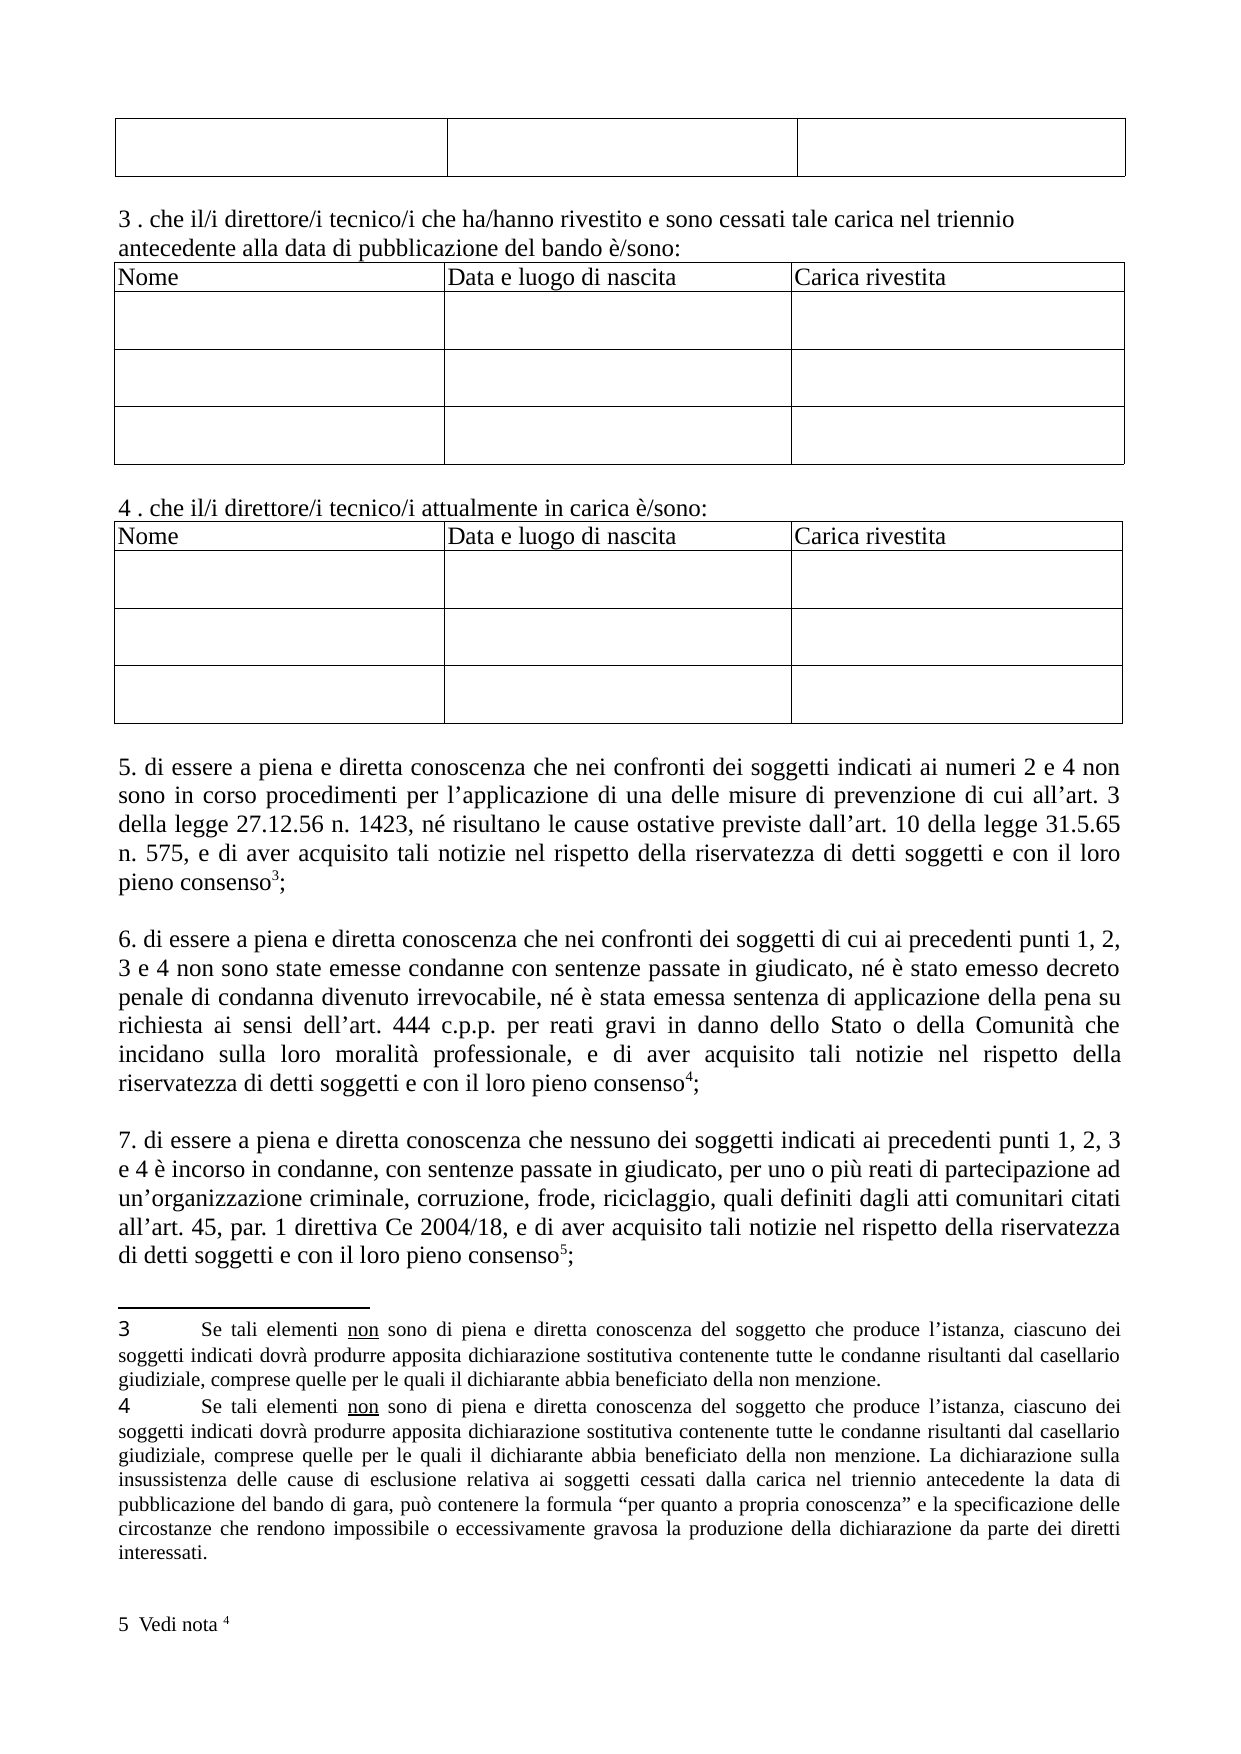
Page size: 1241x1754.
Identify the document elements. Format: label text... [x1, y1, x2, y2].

text 4 . che il/i direttore/i tecnico/i attualmente in carica è/sono: [118, 493, 1122, 521]
table_cell [445, 551, 791, 608]
table_cell [115, 407, 444, 464]
table_header Carica rivestita [792, 263, 1124, 291]
table_cell [115, 551, 444, 608]
table_cell [445, 666, 791, 723]
table_cell [445, 609, 791, 665]
text 3 . che il/i direttore/i tecnico/i che ha/hanno rivestito e sono cessati tale carica nel triennio antecedente alla data di pubblicazione del bando è/sono: [118, 204, 1122, 262]
table_cell [445, 350, 791, 406]
table_header Nome [115, 522, 444, 550]
text 6. di essere a piena e diretta conoscenza che nei confronti dei soggetti di cui ai precedenti punti 1, 2, 3 e 4 non sono state emesse condanne con sentenze passate in giudicato, né è stato emesso decreto penale di condanna divenuto irrevocabile, né è stata emessa sentenza di applicazione della pena su richiesta ai sensi dell’art. 444 c.p.p. per reati gravi in danno dello Stato o della Comunità che incidano sulla loro moralità professionale, e di aver acquisito tali notizie nel rispetto della riservatezza di detti soggetti e con il loro pieno consenso; [118, 924, 1122, 1097]
table_cell [792, 407, 1124, 464]
table_cell [448, 119, 797, 176]
text Se tali elementi non sono di piena e diretta conoscenza del soggetto che produce l’istanza, ciascuno dei soggetti indicati dovrà produrre apposita dichiarazione sostitutiva contenente tutte le condanne risultanti dal casellario giudiziale, comprese quelle per le quali il dichiarante abbia beneficiato della non menzione. [118, 1314, 1122, 1391]
table_cell [798, 119, 1125, 176]
table_cell [792, 666, 1122, 723]
text 7. di essere a piena e diretta conoscenza che nessuno dei soggetti indicati ai precedenti punti 1, 2, 3 e 4 è incorso in condanne, con sentenze passate in giudicato, per uno o più reati di partecipazione ad un’organizzazione criminale, corruzione, frode, riciclaggio, quali definiti dagli atti comunitari citati all’art. 45, par. 1 direttiva Ce 2004/18, e di aver acquisito tali notizie nel rispetto della riservatezza di detti soggetti e con il loro pieno consenso; [118, 1126, 1122, 1269]
table_cell [792, 292, 1124, 348]
table_header Data e luogo di nascita [445, 522, 791, 550]
table_cell [115, 292, 444, 348]
table_header Carica rivestita [792, 522, 1122, 550]
text Se tali elementi non sono di piena e diretta conoscenza del soggetto che produce l’istanza, ciascuno dei soggetti indicati dovrà produrre apposita dichiarazione sostitutiva contenente tutte le condanne risultanti dal casellario giudiziale, comprese quelle per le quali il dichiarante abbia beneficiato della non menzione. La dichiarazione sulla insussistenza delle cause di esclusione relativa ai soggetti cessati dalla carica nel triennio antecedente la data di pubblicazione del bando di gara, può contenere la formula “per quanto a propria conoscenza” e la specificazione delle circostanze che rendono impossibile o eccessivamente gravosa la produzione della dichiarazione da parte dei diretti interessati. [118, 1391, 1122, 1564]
table_header Data e luogo di nascita [445, 263, 791, 291]
table_cell [115, 350, 444, 406]
table_cell [792, 350, 1124, 406]
table_cell [792, 551, 1122, 608]
text 5. di essere a piena e diretta conoscenza che nei confronti dei soggetti indicati ai numeri 2 e 4 non sono in corso procedimenti per l’applicazione di una delle misure di prevenzione di cui all’art. 3 della legge 27.12.56 n. 1423, né risultano le cause ostative previste dall’art. 10 della legge 31.5.65 n. 575, e di aver acquisito tali notizie nel rispetto della riservatezza di detti soggetti e con il loro pieno consenso; [118, 752, 1122, 896]
table_header Nome [115, 263, 444, 291]
table_cell [115, 609, 444, 665]
table_cell [116, 119, 447, 176]
table_cell [445, 407, 791, 464]
table_cell [445, 292, 791, 348]
table_cell [115, 666, 444, 723]
table_cell [792, 609, 1122, 665]
text Vedi nota 4 [118, 1612, 1122, 1636]
